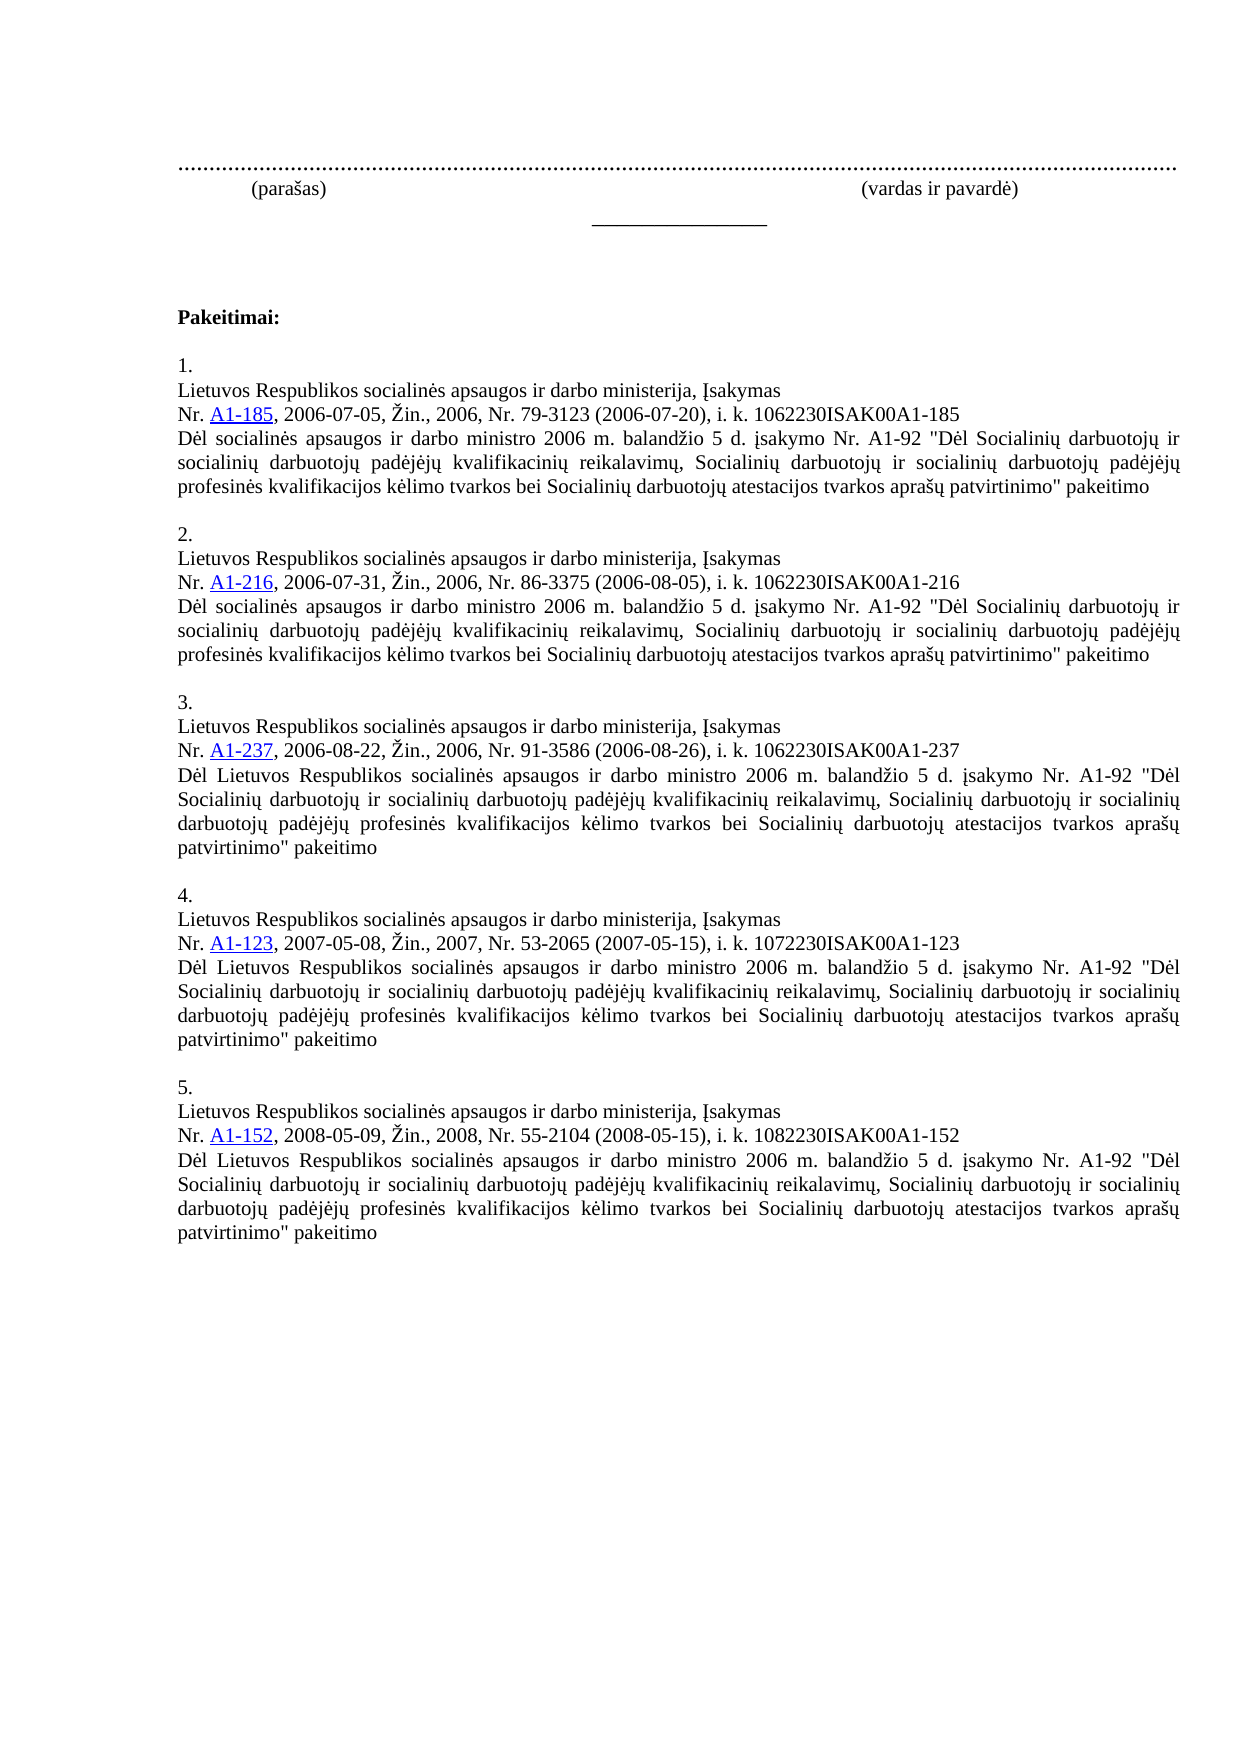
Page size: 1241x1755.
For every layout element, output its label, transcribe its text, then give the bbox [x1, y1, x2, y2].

text ______________ [177, 200, 1181, 228]
text Lietuvos Respublikos socialinės apsaugos ir darbo ministerija, Įsakymas [177, 546, 1181, 570]
text 4. [177, 883, 1181, 907]
text Nr. A1-185, 2006-07-05, Žin., 2006, Nr. 79-3123 (2006-07-20), i. k. 1062230ISAK00A1-185 [177, 402, 1181, 426]
text Nr. A1-152, 2008-05-09, Žin., 2008, Nr. 55-2104 (2008-05-15), i. k. 1082230ISAK00A1-152 [177, 1123, 1181, 1147]
text Nr. A1-123, 2007-05-08, Žin., 2007, Nr. 53-2065 (2007-05-15), i. k. 1072230ISAK00A1-123 [177, 931, 1181, 955]
text Lietuvos Respublikos socialinės apsaugos ir darbo ministerija, Įsakymas [177, 714, 1181, 738]
text Dėl Lietuvos Respublikos socialinės apsaugos ir darbo ministro 2006 m. balandžio 5 d. įsakymo Nr. A1-92 "Dėl Socialinių darbuotojų ir socialinių darbuotojų padėjėjų kvalifikacinių reikalavimų, Socialinių darbuotojų ir socialinių darbuotojų padėjėjų profesinės kvalifikacijos kėlimo tvarkos bei Socialinių darbuotojų atestacijos tvarkos aprašų patvirtinimo" pakeitimo [177, 955, 1181, 1051]
text 5. [177, 1075, 1181, 1099]
text 2. [177, 522, 1181, 546]
text Dėl socialinės apsaugos ir darbo ministro 2006 m. balandžio 5 d. įsakymo Nr. A1-92 "Dėl Socialinių darbuotojų ir socialinių darbuotojų padėjėjų kvalifikacinių reikalavimų, Socialinių darbuotojų ir socialinių darbuotojų padėjėjų profesinės kvalifikacijos kėlimo tvarkos bei Socialinių darbuotojų atestacijos tvarkos aprašų patvirtinimo" pakeitimo [177, 594, 1181, 666]
text Nr. A1-216, 2006-07-31, Žin., 2006, Nr. 86-3375 (2006-08-05), i. k. 1062230ISAK00A1-216 [177, 570, 1181, 594]
text Nr. A1-237, 2006-08-22, Žin., 2006, Nr. 91-3586 (2006-08-26), i. k. 1062230ISAK00A1-237 [177, 738, 1181, 762]
text 1. [177, 353, 1181, 377]
text 3. [177, 690, 1181, 714]
text Pakeitimai: [177, 305, 1181, 329]
text Dėl socialinės apsaugos ir darbo ministro 2006 m. balandžio 5 d. įsakymo Nr. A1-92 "Dėl Socialinių darbuotojų ir socialinių darbuotojų padėjėjų kvalifikacinių reikalavimų, Socialinių darbuotojų ir socialinių darbuotojų padėjėjų profesinės kvalifikacijos kėlimo tvarkos bei Socialinių darbuotojų atestacijos tvarkos aprašų patvirtinimo" pakeitimo [177, 426, 1181, 498]
text Dėl Lietuvos Respublikos socialinės apsaugos ir darbo ministro 2006 m. balandžio 5 d. įsakymo Nr. A1-92 "Dėl Socialinių darbuotojų ir socialinių darbuotojų padėjėjų kvalifikacinių reikalavimų, Socialinių darbuotojų ir socialinių darbuotojų padėjėjų profesinės kvalifikacijos kėlimo tvarkos bei Socialinių darbuotojų atestacijos tvarkos aprašų patvirtinimo" pakeitimo [177, 762, 1181, 859]
text (parašas) (vardas ir pavardė) [177, 176, 1181, 200]
text Lietuvos Respublikos socialinės apsaugos ir darbo ministerija, Įsakymas [177, 377, 1181, 402]
text ................................................................................................................................................................ [177, 147, 1181, 176]
text Lietuvos Respublikos socialinės apsaugos ir darbo ministerija, Įsakymas [177, 1099, 1181, 1123]
text Lietuvos Respublikos socialinės apsaugos ir darbo ministerija, Įsakymas [177, 907, 1181, 931]
text Dėl Lietuvos Respublikos socialinės apsaugos ir darbo ministro 2006 m. balandžio 5 d. įsakymo Nr. A1-92 "Dėl Socialinių darbuotojų ir socialinių darbuotojų padėjėjų kvalifikacinių reikalavimų, Socialinių darbuotojų ir socialinių darbuotojų padėjėjų profesinės kvalifikacijos kėlimo tvarkos bei Socialinių darbuotojų atestacijos tvarkos aprašų patvirtinimo" pakeitimo [177, 1147, 1181, 1244]
